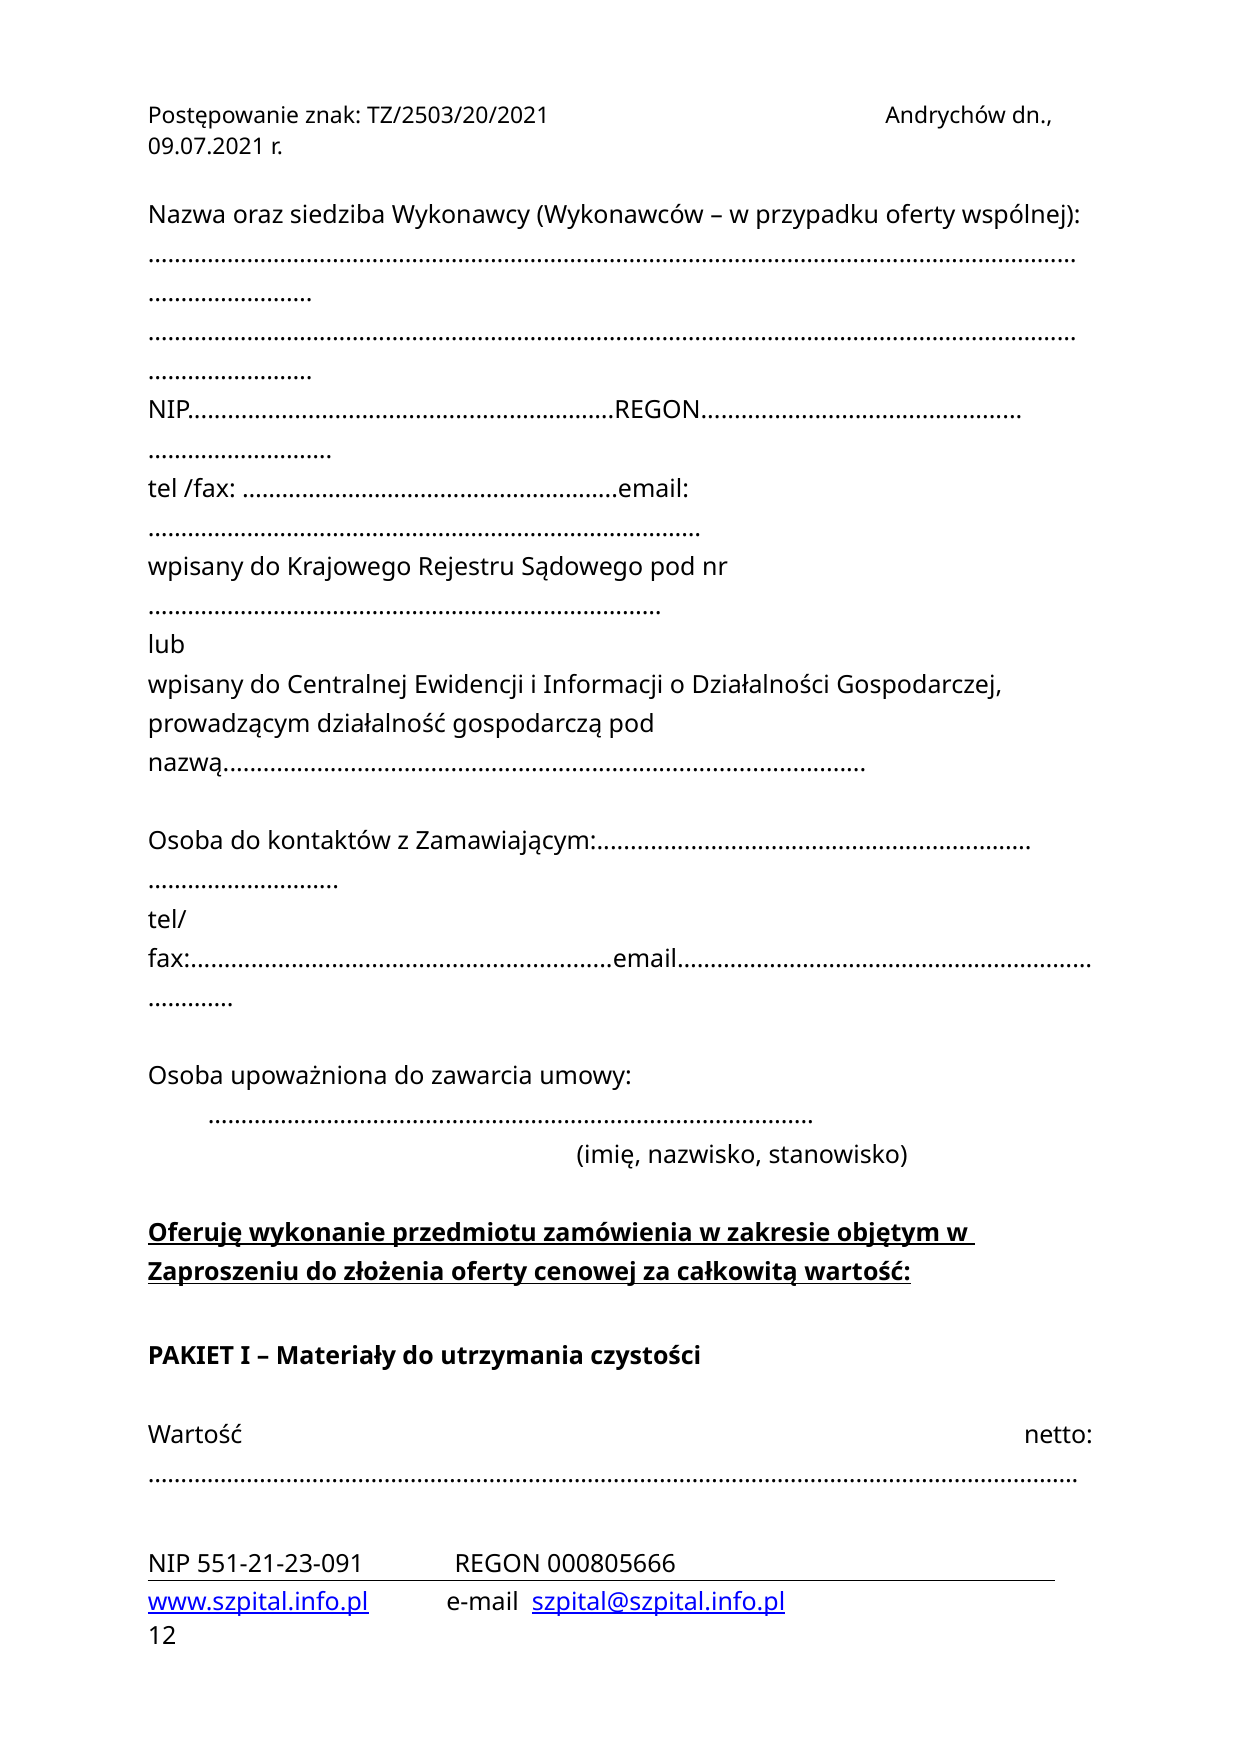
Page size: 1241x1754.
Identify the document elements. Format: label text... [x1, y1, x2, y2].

text Oferuję wykonanie przedmiotu zamówienia w zakresie objętym w Zaproszeniu do złożenia oferty cenowej za całkowitą wartość: [148, 1214, 1093, 1288]
text PAKIET I – Materiały do utrzymania czystości [148, 1338, 1093, 1372]
text Nazwa oraz siedziba Wykonawcy (Wykonawców – w przypadku oferty wspólnej): [148, 196, 1093, 230]
text wpisany do Krajowego Rejestru Sądowego pod nr …………………………………………………………………… [148, 549, 1093, 622]
text tel /fax: ………………………………………….……..email:………………………………………………………………………… [148, 470, 1093, 544]
text Wartość netto: ……………………………………………………………………………………………………………………………. [148, 1416, 1093, 1489]
text …………………………………………………………………………………………………………………………………………………. [148, 314, 1093, 387]
text Osoba do kontaktów z Zamawiającym:..........................................................…….……………………….. [148, 823, 1093, 896]
text Osoba upoważniona do zawarcia umowy: ……………………………………………………………………………….. [148, 1058, 1093, 1131]
text (imię, nazwisko, stanowisko) [148, 1136, 1093, 1170]
text …………………………………………………………………………………………………………………………………………………. [148, 235, 1093, 309]
text tel/fax:...............................................................email…………………………………………………………………. [148, 901, 1093, 1014]
text NIP................................................…………….REGON................................................………………………. [148, 392, 1093, 465]
text wpisany do Centralnej Ewidencji i Informacji o Działalności Gospodarczej, prowadzącym działalność gospodarczą pod nazwą................................................................................................ [148, 666, 1093, 779]
text lub [148, 627, 1093, 661]
